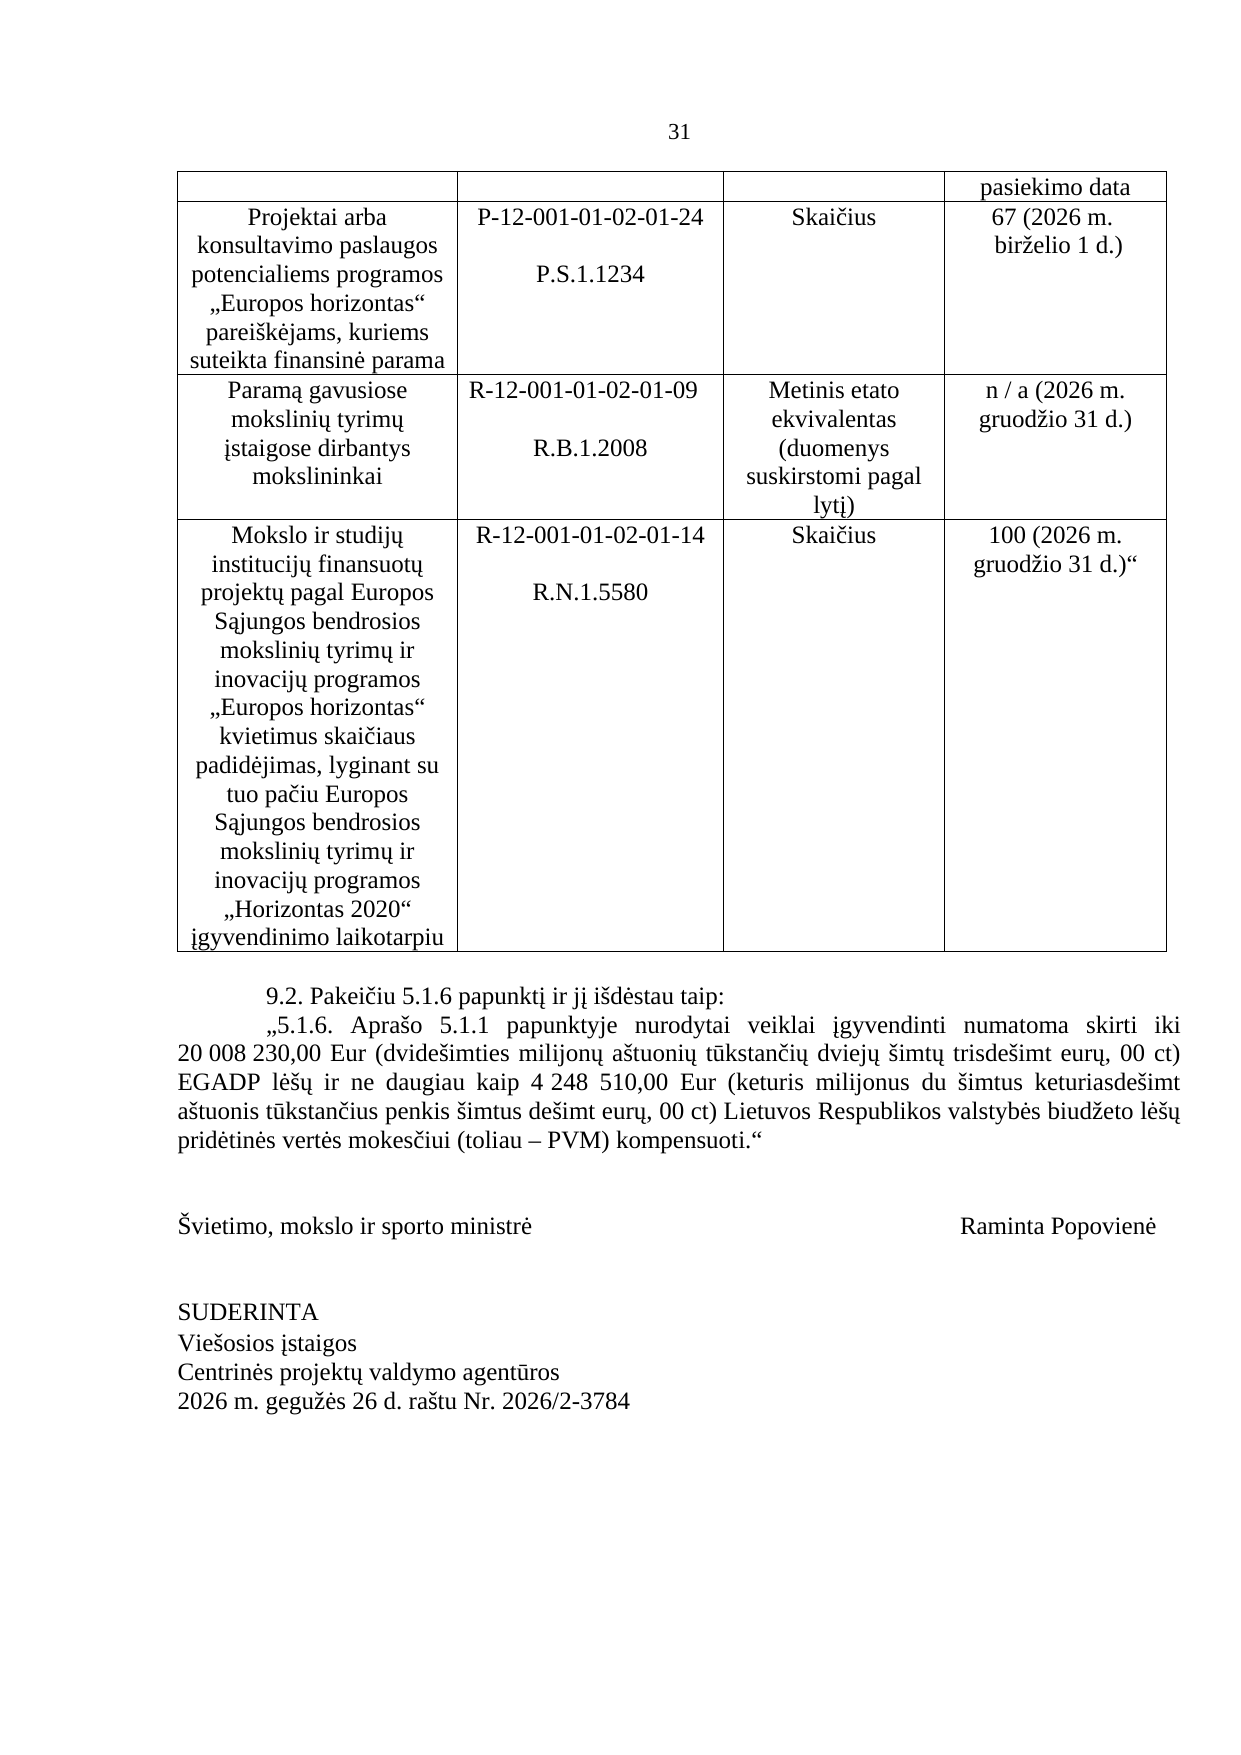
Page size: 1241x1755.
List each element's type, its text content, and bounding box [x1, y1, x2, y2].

table_cell 67 (2026 m. birželio 1 d.) [945, 202, 1166, 374]
text SUDERINTA [177, 1297, 1181, 1326]
table_cell Projektai arba konsultavimo paslaugos potencialiems programos „Europos horizontas“ pareiškėjams, kuriems suteikta finansinė parama [178, 202, 457, 374]
table_cell [178, 172, 457, 201]
text Viešosios įstaigos [177, 1328, 1181, 1357]
table_cell Skaičius [724, 520, 944, 951]
table_cell Paramą gavusiose mokslinių tyrimų įstaigose dirbantys mokslininkai [178, 375, 457, 519]
table_cell R-12-001-01-02-01-14 R.N.1.5580 [458, 520, 723, 951]
table_cell P-12-001-01-02-01-24 P.S.1.1234 [458, 202, 723, 374]
table_cell Metinis etato ekvivalentas (duomenys suskirstomi pagal lytį) [724, 375, 944, 519]
text 9.2. Pakeičiu 5.1.6 papunktį ir jį išdėstau taip: [177, 981, 1181, 1010]
text 2026 m. gegužės 26 d. raštu Nr. 2026/2-3784 [177, 1386, 1181, 1415]
text Centrinės projektų valdymo agentūros [177, 1357, 1181, 1386]
table_cell Skaičius [724, 202, 944, 374]
table_cell [458, 172, 723, 201]
text „5.1.6. Aprašo 5.1.1 papunktyje nurodytai veiklai įgyvendinti numatoma skirti iki 20 008 230,00 Eur (dvidešimties milijonų aštuonių tūkstančių dviejų šimtų trisdešimt eurų, 00 ct) EGADP lėšų ir ne daugiau kaip 4 248 510,00 Eur (keturis milijonus du šimtus keturiasdešimt aštuonis tūkstančius penkis šimtus dešimt eurų, 00 ct) Lietuvos Respublikos valstybės biudžeto lėšų pridėtinės vertės mokesčiui (toliau – PVM) kompensuoti.“ [177, 1010, 1181, 1153]
table_cell pasiekimo data [945, 172, 1166, 201]
table_cell n / a (2026 m. gruodžio 31 d.) [945, 375, 1166, 519]
table_cell [724, 172, 944, 201]
table_cell Mokslo ir studijų institucijų finansuotų projektų pagal Europos Sąjungos bendrosios mokslinių tyrimų ir inovacijų programos „Europos horizontas“ kvietimus skaičiaus padidėjimas, lyginant su tuo pačiu Europos Sąjungos bendrosios mokslinių tyrimų ir inovacijų programos „Horizontas 2020“ įgyvendinimo laikotarpiu [178, 520, 457, 951]
table_cell 100 (2026 m. gruodžio 31 d.)“ [945, 520, 1166, 951]
table_cell R-12-001-01-02-01-09 R.B.1.2008 [458, 375, 723, 519]
text Švietimo, mokslo ir sporto ministrė Raminta Popovienė [177, 1211, 1181, 1240]
